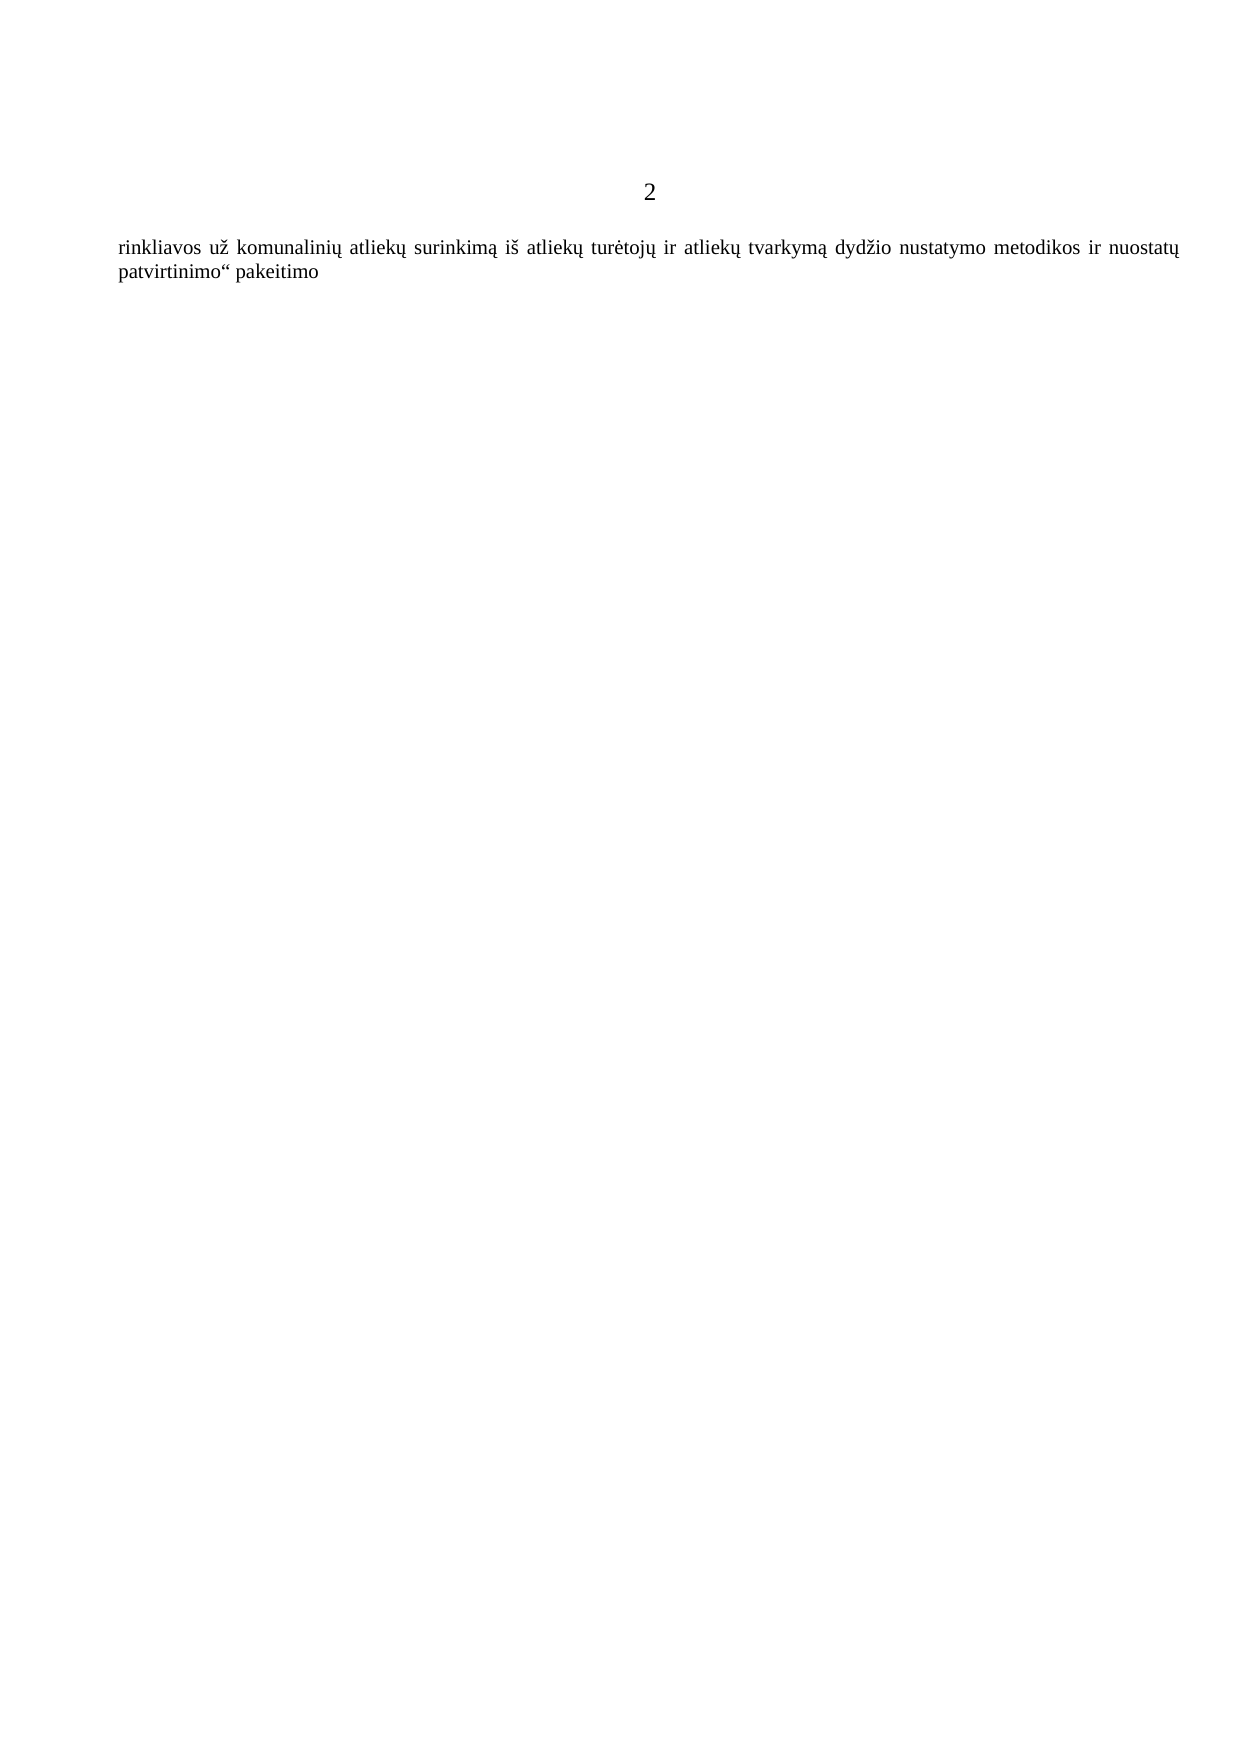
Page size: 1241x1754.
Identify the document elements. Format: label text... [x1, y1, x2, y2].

text rinkliavos už komunalinių atliekų surinkimą iš atliekų turėtojų ir atliekų tvarkymą dydžio nustatymo metodikos ir nuostatų patvirtinimo“ pakeitimo [118, 235, 1181, 283]
